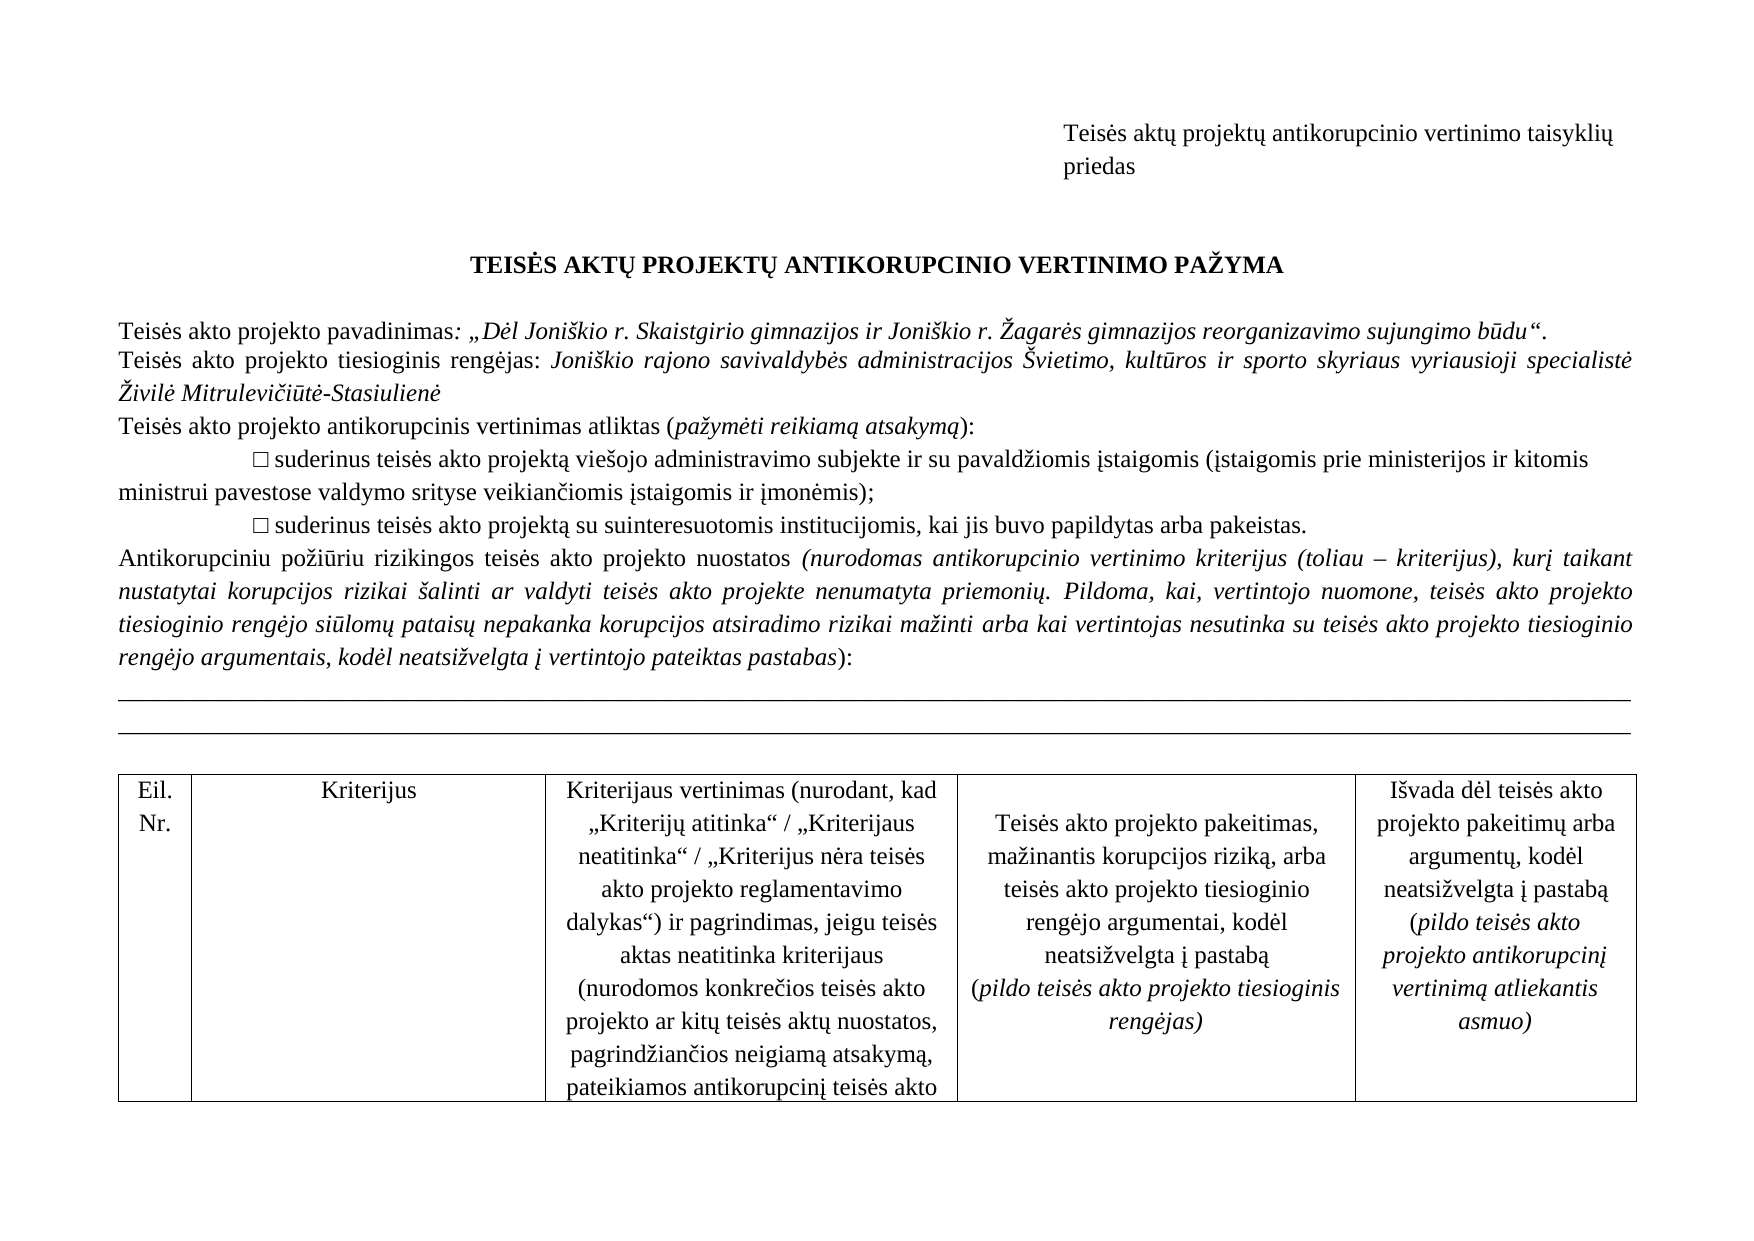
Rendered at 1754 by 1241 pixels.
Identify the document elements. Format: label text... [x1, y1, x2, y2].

text Teisės aktų projektų antikorupcinio vertinimo taisyklių [1063, 118, 1636, 147]
table_header Eil. Nr. [119, 775, 191, 1101]
text □ suderinus teisės akto projektą viešojo administravimo subjekte ir su pavaldžiomis įstaigomis (įstaigomis prie ministerijos ir kitomis ministrui pavestose valdymo srityse veikiančiomis įstaigomis ir įmonėmis); [118, 444, 1636, 506]
text Antikorupciniu požiūriu rizikingos teisės akto projekto nuostatos (nurodomas antikorupcinio vertinimo kriterijus (toliau – kriterijus), kurį taikant nustatytai korupcijos rizikai šalinti ar valdyti teisės akto projekte nenumatyta priemonių. Pildoma, kai, vertintojo nuomone, teisės akto projekto tiesioginio rengėjo siūlomų pataisų nepakanka korupcijos atsiradimo rizikai mažinti arba kai vertintojas nesutinka su teisės akto projekto tiesioginio rengėjo argumentais, kodėl neatsižvelgta į vertintojo pateiktas pastabas): [118, 543, 1636, 671]
text _________________________________________________________________________________________________________________________ [118, 675, 1636, 704]
table_header Išvada dėl teisės akto projekto pakeitimų arba argumentų, kodėl neatsižvelgta į pastabą (pildo teisės akto projekto antikorupcinį vertinimą atliekantis asmuo) [1356, 775, 1636, 1101]
table_header Kriterijaus vertinimas (nurodant, kad „Kriterijų atitinka“ / „Kriterijaus neatitinka“ / „Kriterijus nėra teisės akto projekto reglamentavimo dalykas“) ir pagrindimas, jeigu teisės aktas neatitinka kriterijaus (nurodomos konkrečios teisės akto projekto ar kitų teisės aktų nuostatos, pagrindžiančios neigiamą atsakymą, pateikiamos antikorupcinį teisės akto [546, 775, 957, 1101]
table_header [1637, 774, 1727, 1101]
text Teisės akto projekto tiesioginis rengėjas: Joniškio rajono savivaldybės administracijos Švietimo, kultūros ir sporto skyriaus vyriausioji specialistė Živilė Mitrulevičiūtė-Stasiulienė [118, 345, 1636, 407]
table_header Kriterijus [192, 775, 545, 1101]
text priedas [1063, 151, 1636, 180]
text Teisės akto projekto antikorupcinis vertinimas atliktas (pažymėti reikiamą atsakymą): [118, 411, 1636, 440]
text _________________________________________________________________________________________________________________________ [118, 708, 1636, 737]
text □ suderinus teisės akto projektą su suinteresuotomis institucijomis, kai jis buvo papildytas arba pakeistas. [118, 510, 1636, 539]
text TEISĖS AKTŲ PROJEKTŲ ANTIKORUPCINIO VERTINIMO PAŽYMA [118, 250, 1636, 279]
table_header Teisės akto projekto pakeitimas, mažinantis korupcijos riziką, arba teisės akto projekto tiesioginio rengėjo argumentai, kodėl neatsižvelgta į pastabą (pildo teisės akto projekto tiesioginis rengėjas) [958, 775, 1355, 1101]
text Teisės akto projekto pavadinimas: „Dėl Joniškio r. Skaistgirio gimnazijos ir Joniškio r. Žagarės gimnazijos reorganizavimo sujungimo būdu“. [118, 316, 1636, 345]
